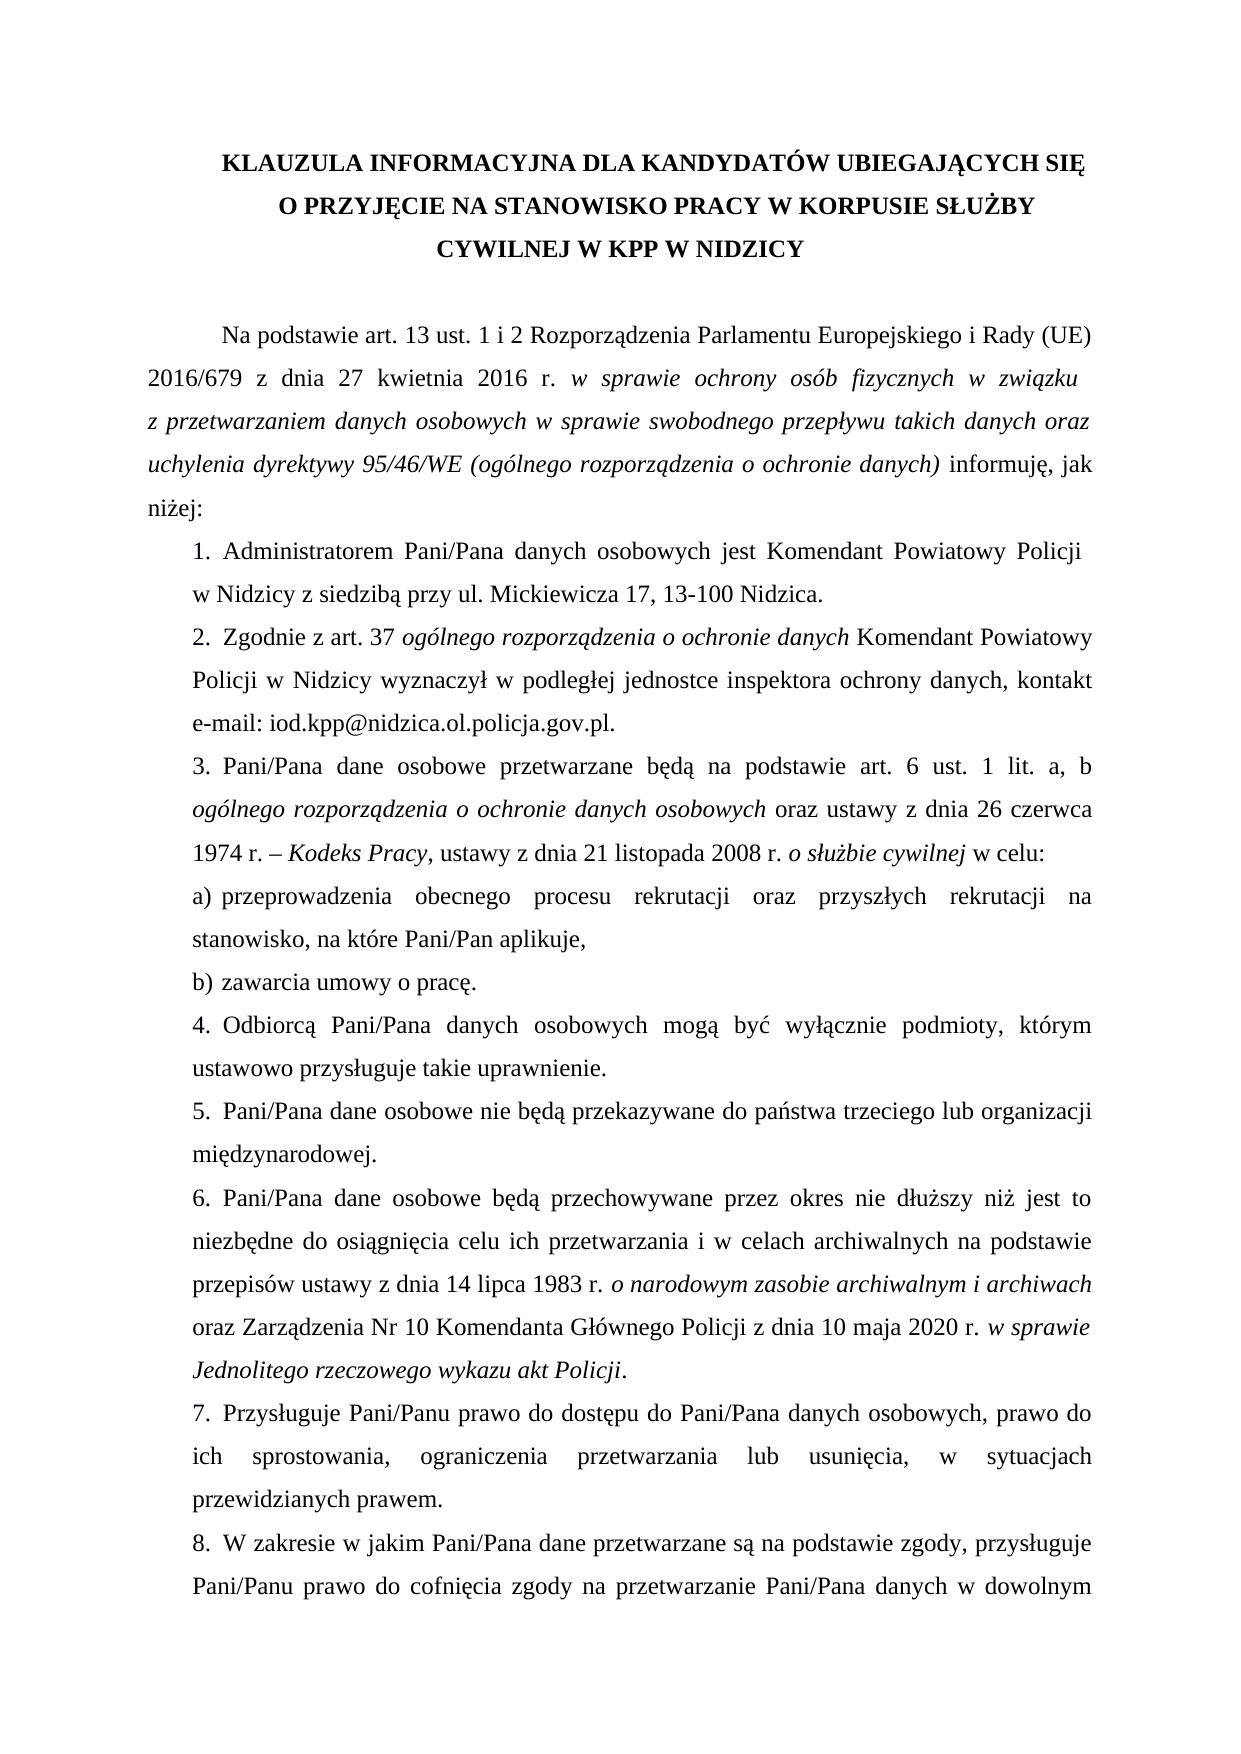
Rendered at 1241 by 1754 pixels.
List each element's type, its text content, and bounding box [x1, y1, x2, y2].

list przeprowadzenia obecnego procesu rekrutacji oraz przyszłych rekrutacji na stanowisko, na które Pani/Pan aplikuje, [192, 881, 1093, 953]
list Pani/Pana dane osobowe przetwarzane będą na podstawie art. 6 ust. 1 lit. a, b ogólnego rozporządzenia o ochronie danych osobowych oraz ustawy z dnia 26 czerwca 1974 r. – Kodeks Pracy, ustawy z dnia 21 listopada 2008 r. o służbie cywilnej w celu: [192, 751, 1093, 866]
text Na podstawie art. 13 ust. 1 i 2 Rozporządzenia Parlamentu Europejskiego i Rady (UE) 2016/679 z dnia 27 kwietnia 2016 r. w sprawie ochrony osób fizycznych w związku z przetwarzaniem danych osobowych w sprawie swobodnego przepływu takich danych oraz uchylenia dyrektywy 95/46/WE (ogólnego rozporządzenia o ochronie danych) informuję, jak niżej: [148, 320, 1093, 521]
list Zgodnie z art. 37 ogólnego rozporządzenia o ochronie danych Komendant Powiatowy Policji w Nidzicy wyznaczył w podległej jednostce inspektora ochrony danych, kontakt e-mail: iod.kpp@nidzica.ol.policja.gov.pl. [192, 622, 1093, 737]
list W zakresie w jakim Pani/Pana dane przetwarzane są na podstawie zgody, przysługuje Pani/Panu prawo do cofnięcia zgody na przetwarzanie Pani/Pana danych w dowolnym [192, 1528, 1093, 1599]
list zawarcia umowy o pracę. [192, 967, 1093, 996]
list Odbiorcą Pani/Pana danych osobowych mogą być wyłącznie podmioty, którym ustawowo przysługuje takie uprawnienie. [192, 1010, 1093, 1082]
text O PRZYJĘCIE NA STANOWISKO PRACY W KORPUSIE SŁUŻBY CYWILNEJ W KPP W NIDZICY [148, 191, 1093, 263]
list Pani/Pana dane osobowe będą przechowywane przez okres nie dłuższy niż jest to niezbędne do osiągnięcia celu ich przetwarzania i w celach archiwalnych na podstawie przepisów ustawy z dnia 14 lipca 1983 r. o narodowym zasobie archiwalnym i archiwach oraz Zarządzenia Nr 10 Komendanta Głównego Policji z dnia 10 maja 2020 r. w sprawie Jednolitego rzeczowego wykazu akt Policji. [192, 1183, 1093, 1384]
list Administratorem Pani/Pana danych osobowych jest Komendant Powiatowy Policji w Nidzicy z siedzibą przy ul. Mickiewicza 17, 13-100 Nidzica. [192, 536, 1093, 608]
text KLAUZULA INFORMACYJNA DLA KANDYDATÓW UBIEGAJĄCYCH SIĘ [148, 148, 1093, 176]
list Pani/Pana dane osobowe nie będą przekazywane do państwa trzeciego lub organizacji międzynarodowej. [192, 1096, 1093, 1168]
list Przysługuje Pani/Panu prawo do dostępu do Pani/Pana danych osobowych, prawo do ich sprostowania, ograniczenia przetwarzania lub usunięcia, w sytuacjach przewidzianych prawem. [192, 1398, 1093, 1513]
